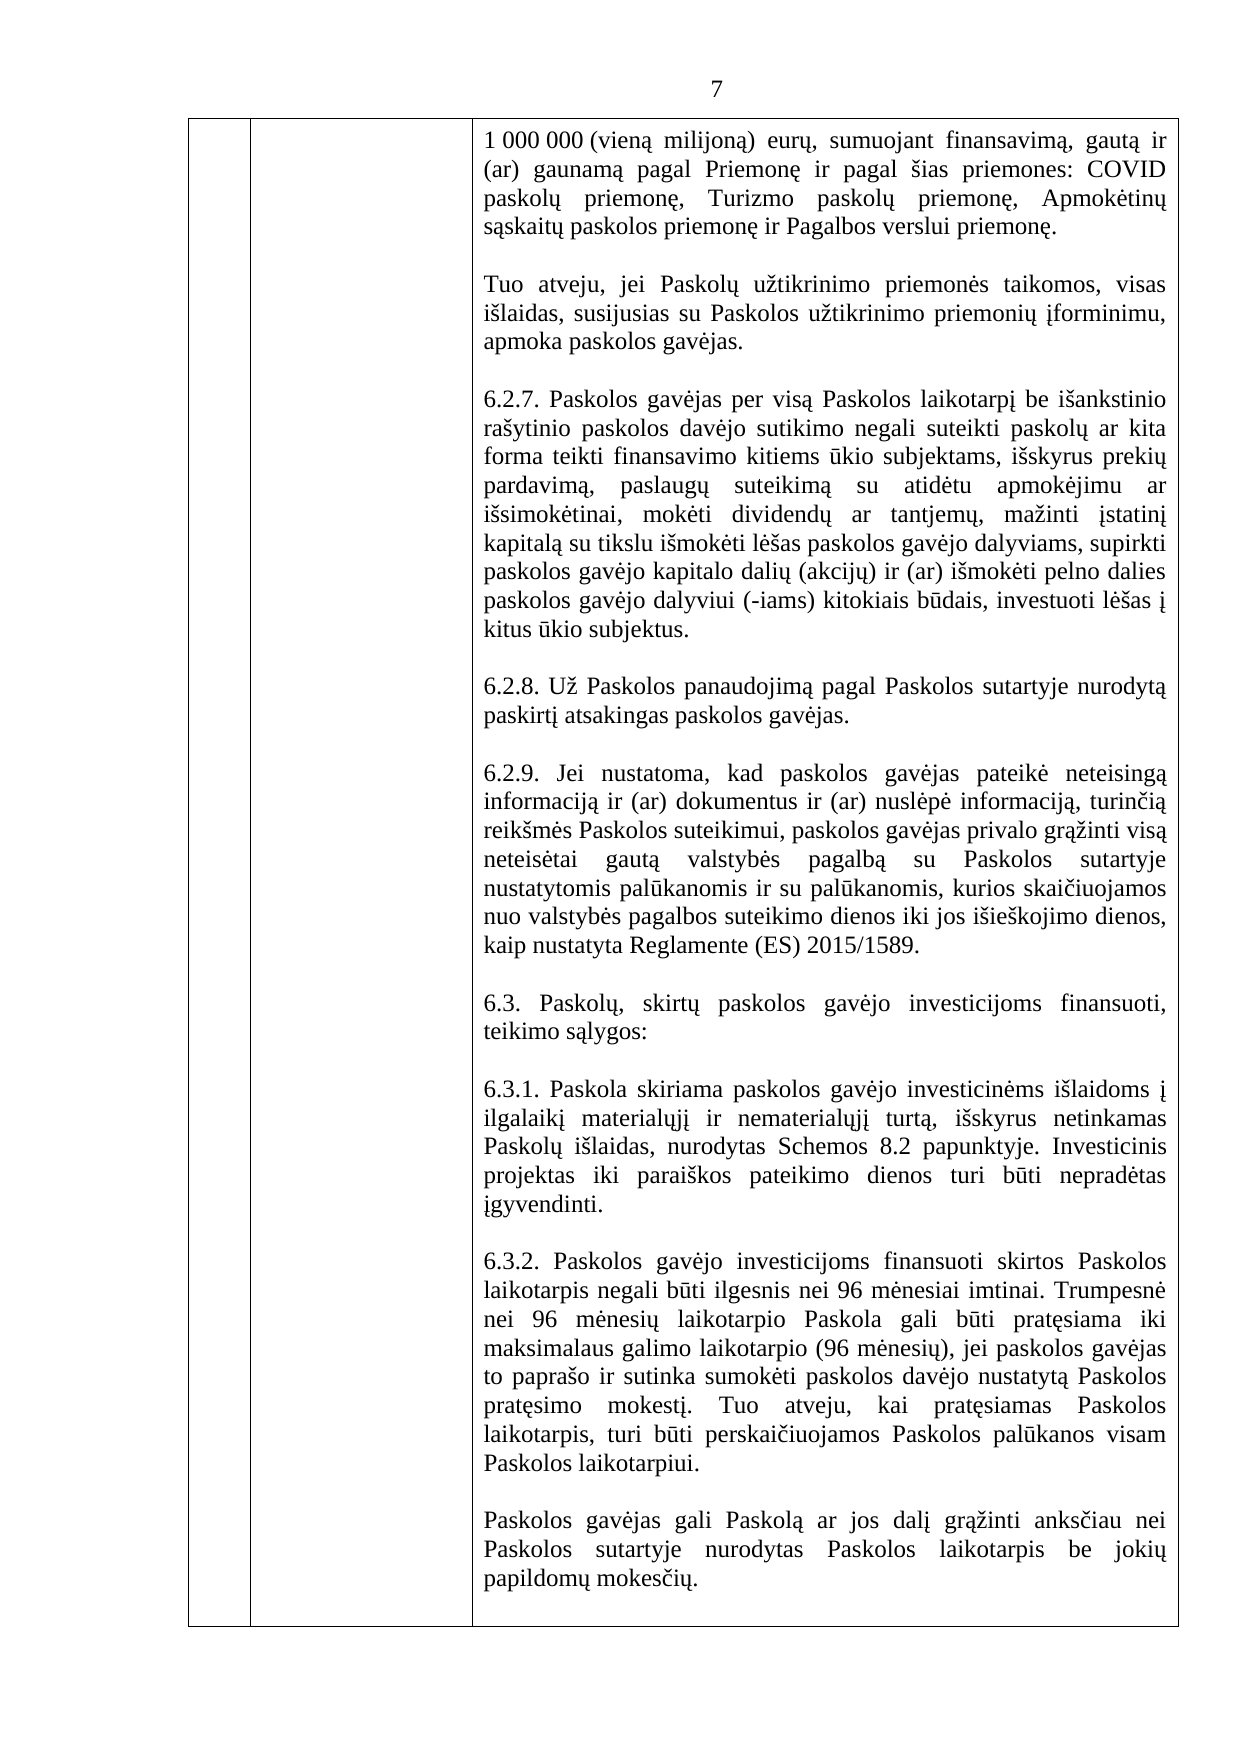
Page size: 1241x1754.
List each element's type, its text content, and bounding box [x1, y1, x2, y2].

table_cell [189, 119, 250, 1626]
table_cell 1 000 000 (vieną milijoną) eurų, sumuojant finansavimą, gautą ir (ar) gaunamą pagal Priemonę ir pagal šias priemones: COVID paskolų priemonę, Turizmo paskolų priemonę, Apmokėtinų sąskaitų paskolos priemonę ir Pagalbos verslui priemonę. Tuo atveju, jei Paskolų užtikrinimo priemonės taikomos, visas išlaidas, susijusias su Paskolos užtikrinimo priemonių įforminimu, apmoka paskolos gavėjas. 6.2.7. Paskolos gavėjas per visą Paskolos laikotarpį be išankstinio rašytinio paskolos davėjo sutikimo negali suteikti paskolų ar kita forma teikti finansavimo kitiems ūkio subjektams, išskyrus prekių pardavimą, paslaugų suteikimą su atidėtu apmokėjimu ar išsimokėtinai, mokėti dividendų ar tantjemų, mažinti įstatinį kapitalą su tikslu išmokėti lėšas paskolos gavėjo dalyviams, supirkti paskolos gavėjo kapitalo dalių (akcijų) ir (ar) išmokėti pelno dalies paskolos gavėjo dalyviui (-iams) kitokiais būdais, investuoti lėšas į kitus ūkio subjektus. 6.2.8. Už Paskolos panaudojimą pagal Paskolos sutartyje nurodytą paskirtį atsakingas paskolos gavėjas. 6.2.9. Jei nustatoma, kad paskolos gavėjas pateikė neteisingą informaciją ir (ar) dokumentus ir (ar) nuslėpė informaciją, turinčią reikšmės Paskolos suteikimui, paskolos gavėjas privalo grąžinti visą neteisėtai gautą valstybės pagalbą su Paskolos sutartyje nustatytomis palūkanomis ir su palūkanomis, kurios skaičiuojamos nuo valstybės pagalbos suteikimo dienos iki jos išieškojimo dienos, kaip nustatyta Reglamente (ES) 2015/1589. 6.3. Paskolų, skirtų paskolos gavėjo investicijoms finansuoti, teikimo sąlygos: 6.3.1. Paskola skiriama paskolos gavėjo investicinėms išlaidoms į ilgalaikį materialųjį ir nematerialųjį turtą, išskyrus netinkamas Paskolų išlaidas, nurodytas Schemos 8.2 papunktyje. Investicinis projektas iki paraiškos pateikimo dienos turi būti nepradėtas įgyvendinti. 6.3.2. Paskolos gavėjo investicijoms finansuoti skirtos Paskolos laikotarpis negali būti ilgesnis nei 96 mėnesiai imtinai. Trumpesnė nei 96 mėnesių laikotarpio Paskola gali būti pratęsiama iki maksimalaus galimo laikotarpio (96 mėnesių), jei paskolos gavėjas to paprašo ir sutinka sumokėti paskolos davėjo nustatytą Paskolos pratęsimo mokestį. Tuo atveju, kai pratęsiamas Paskolos laikotarpis, turi būti perskaičiuojamos Paskolos palūkanos visam Paskolos laikotarpiui. Paskolos gavėjas gali Paskolą ar jos dalį grąžinti anksčiau nei Paskolos sutartyje nurodytas Paskolos laikotarpis be jokių papildomų mokesčių. [473, 119, 1178, 1626]
table_cell [251, 119, 472, 1626]
